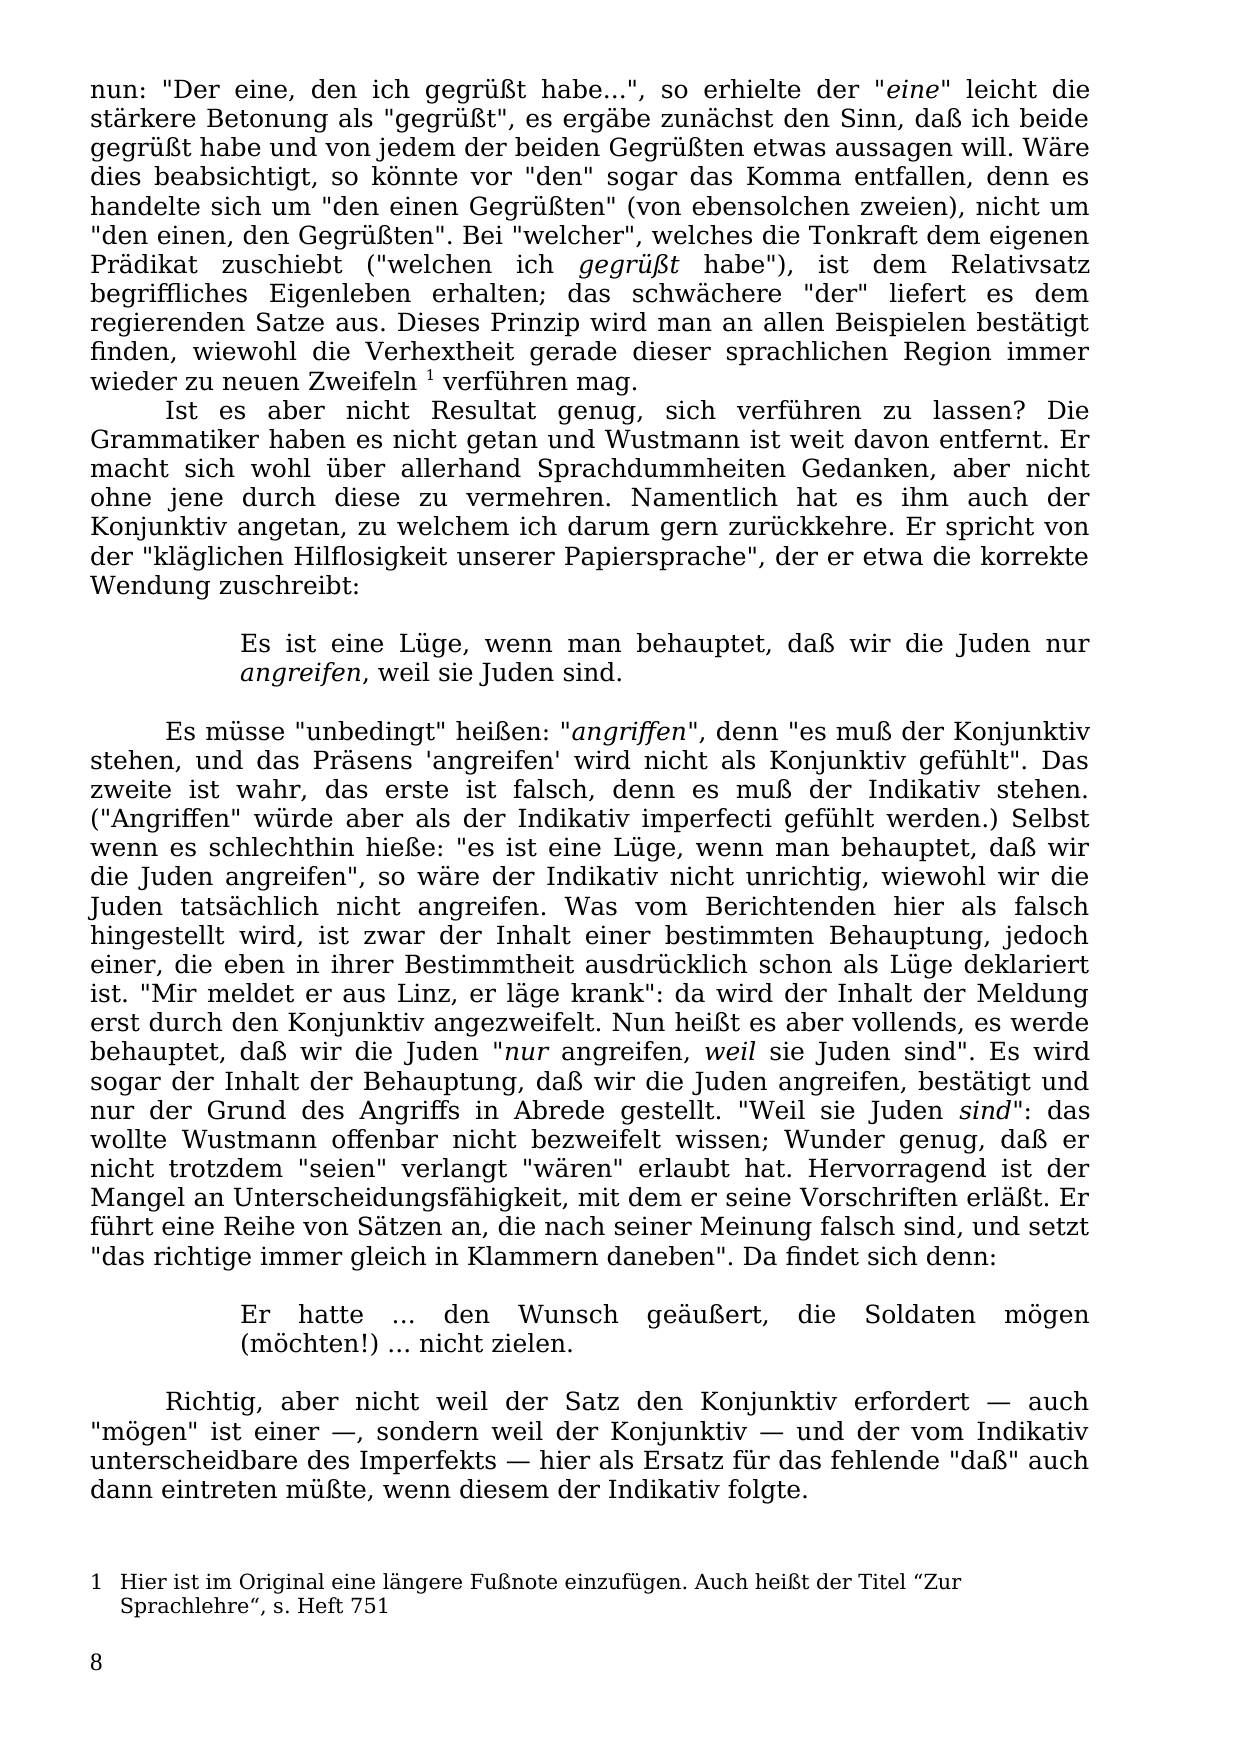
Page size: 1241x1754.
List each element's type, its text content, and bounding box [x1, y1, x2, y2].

text Ist es aber nicht Resultat genug, sich verführen zu lassen? Die Grammatiker haben es nicht getan und Wustmann ist weit davon entfernt. Er macht sich wohl über allerhand Sprachdummheiten Gedanken, aber nicht ohne jene durch diese zu vermehren. Namentlich hat es ihm auch der Konjunktiv angetan, zu welchem ich darum gern zurückkehre. Er spricht von der "kläglichen Hilflosigkeit unserer Papiersprache", der er etwa die korrekte Wendung zuschreibt: [90, 396, 1091, 600]
text Richtig, aber nicht weil der Satz den Konjunktiv erfordert — auch "mögen" ist einer —, sondern weil der Konjunktiv — und der vom Indikativ unterscheidbare des Imperfekts — hier als Ersatz für das fehlende "daß" auch dann eintreten müßte, wenn diesem der Indikativ folgte. [90, 1387, 1091, 1504]
text nun: "Der eine, den ich gegrüßt habe...", so erhielte der "eine" leicht die stärkere Betonung als "gegrüßt", es ergäbe zunächst den Sinn, daß ich beide gegrüßt habe und von jedem der beiden Gegrüßten etwas aussagen will. Wäre dies beabsichtigt, so könnte vor "den" sogar das Komma entfallen, denn es handelte sich um "den einen Gegrüßten" (von ebensolchen zweien), nicht um "den einen, den Gegrüßten". Bei "welcher", welches die Tonkraft dem eigenen Prädikat zuschiebt ("welchen ich gegrüßt habe"), ist dem Relativsatz begriffliches Eigenleben erhalten; das schwächere "der" liefert es dem regierenden Satze aus. Dieses Prinzip wird man an allen Beispielen bestätigt finden, wiewohl die Verhextheit gerade dieser sprachlichen Region immer wieder zu neuen Zweifeln verführen mag. [90, 75, 1091, 396]
text Es ist eine Lüge, wenn man behauptet, daß wir die Juden nur angreifen, weil sie Juden sind. [240, 629, 1091, 687]
text Es müsse "unbedingt" heißen: "angriffen", denn "es muß der Konjunktiv stehen, und das Präsens 'angreifen' wird nicht als Konjunktiv gefühlt". Das zweite ist wahr, das erste ist falsch, denn es muß der Indikativ stehen. ("Angriffen" würde aber als der Indikativ imperfecti gefühlt werden.) Selbst wenn es schlechthin hieße: "es ist eine Lüge, wenn man behauptet, daß wir die Juden angreifen", so wäre der Indikativ nicht unrichtig, wiewohl wir die Juden tatsächlich nicht angreifen. Was vom Berichtenden hier als falsch hingestellt wird, ist zwar der Inhalt einer bestimmten Behauptung, jedoch einer, die eben in ihrer Bestimmtheit ausdrücklich schon als Lüge deklariert ist. "Mir meldet er aus Linz, er läge krank": da wird der Inhalt der Meldung erst durch den Konjunktiv angezweifelt. Nun heißt es aber vollends, es werde behauptet, daß wir die Juden "nur angreifen, weil sie Juden sind". Es wird sogar der Inhalt der Behauptung, daß wir die Juden angreifen, bestätigt und nur der Grund des Angriffs in Abrede gestellt. "Weil sie Juden sind": das wollte Wustmann offenbar nicht bezweifelt wissen; Wunder genug, daß er nicht trotzdem "seien" verlangt "wären" erlaubt hat. Hervorragend ist der Mangel an Unterscheidungsfähigkeit, mit dem er seine Vorschriften erläßt. Er führt eine Reihe von Sätzen an, die nach seiner Meinung falsch sind, und setzt "das richtige immer gleich in Klammern daneben". Da findet sich denn: [90, 717, 1091, 1271]
text Er hatte ... den Wunsch geäußert, die Soldaten mögen (möchten!) ... nicht zielen. [240, 1300, 1091, 1358]
text Hier ist im Original eine längere Fußnote einzufügen. Auch heißt der Titel “Zur Sprachlehre“, s. Heft 751 [90, 1570, 1091, 1618]
